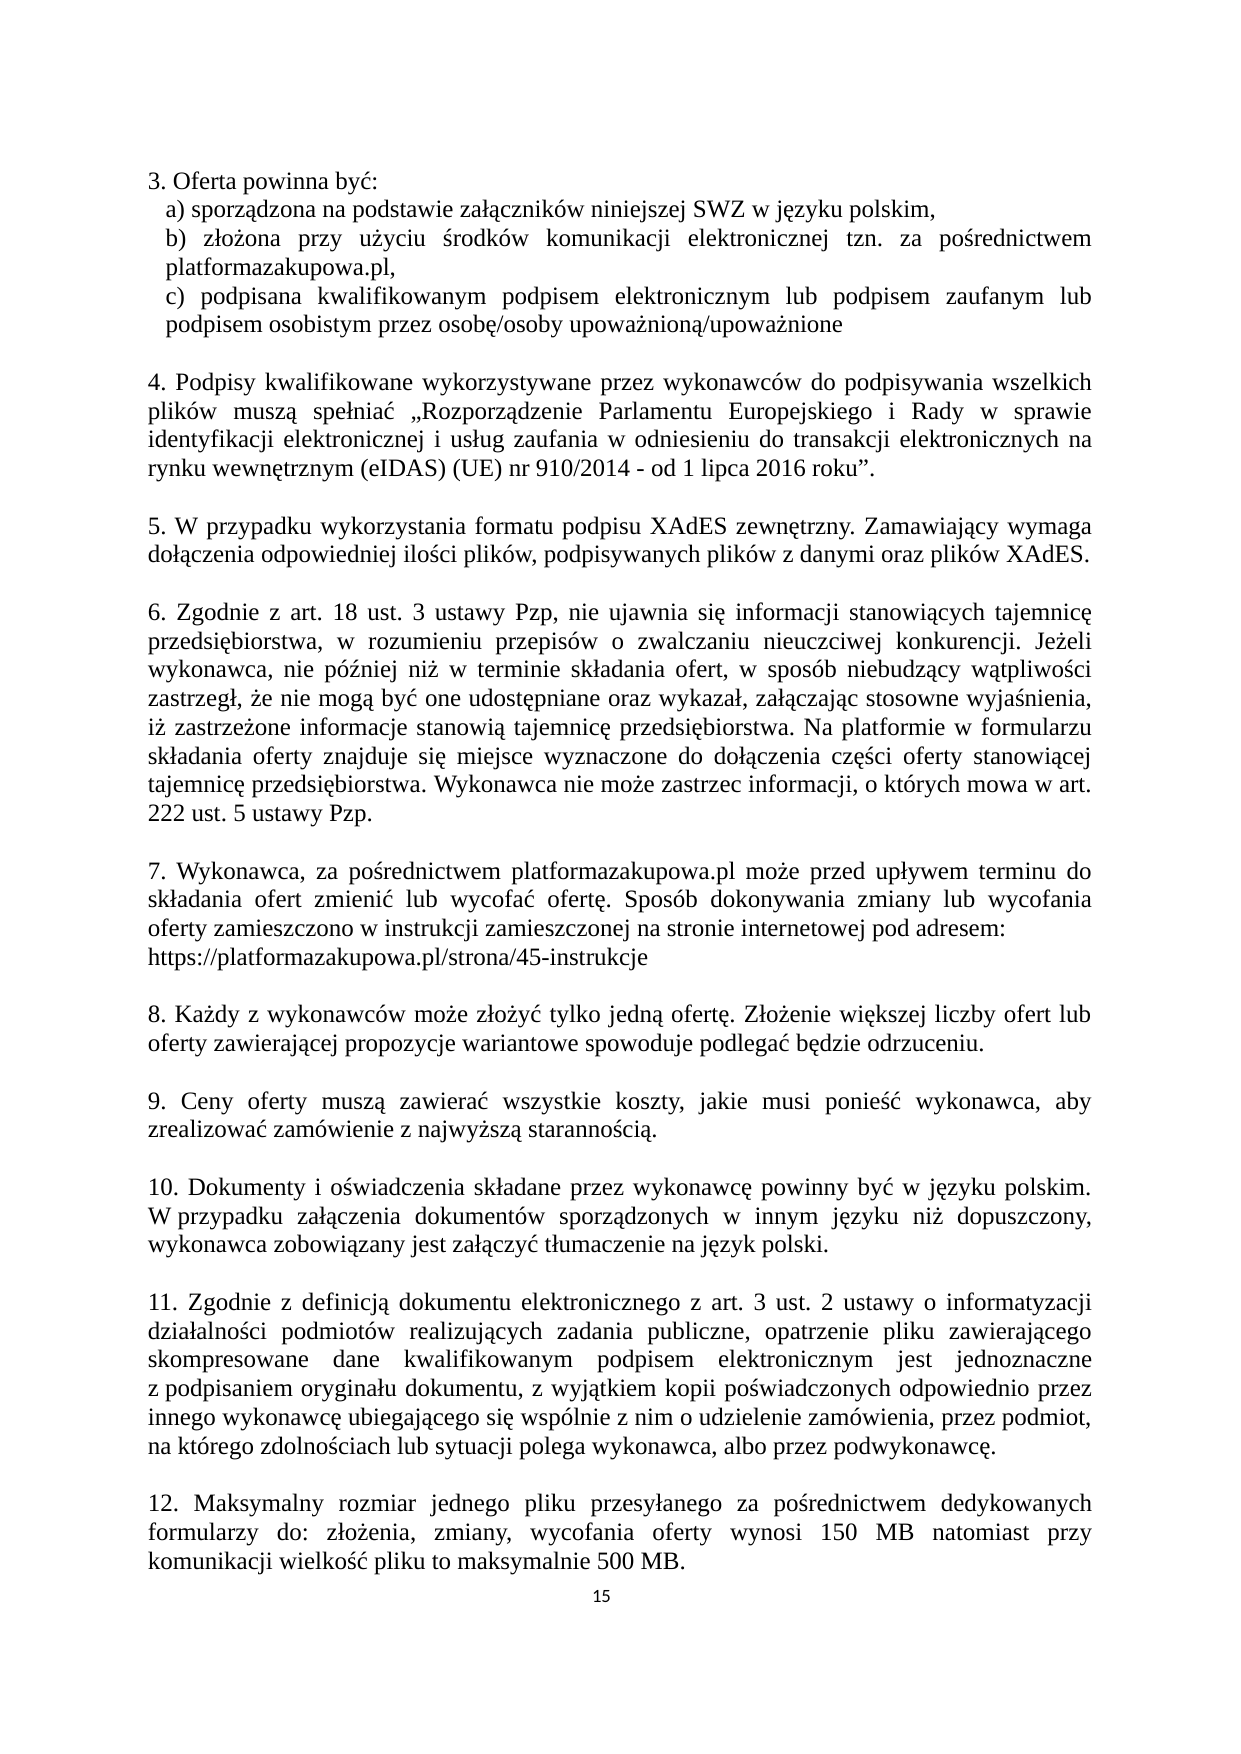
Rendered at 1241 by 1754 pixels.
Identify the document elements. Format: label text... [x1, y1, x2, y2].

text 5. W przypadku wykorzystania formatu podpisu XAdES zewnętrzny. Zamawiający wymaga dołączenia odpowiedniej ilości plików, podpisywanych plików z danymi oraz plików XAdES. [148, 511, 1093, 568]
text 10. Dokumenty i oświadczenia składane przez wykonawcę powinny być w języku polskim. W przypadku załączenia dokumentów sporządzonych w innym języku niż dopuszczony, wykonawca zobowiązany jest załączyć tłumaczenie na język polski. [148, 1172, 1093, 1258]
text 6. Zgodnie z art. 18 ust. 3 ustawy Pzp, nie ujawnia się informacji stanowiących tajemnicę przedsiębiorstwa, w rozumieniu przepisów o zwalczaniu nieuczciwej konkurencji. Jeżeli wykonawca, nie później niż w terminie składania ofert, w sposób niebudzący wątpliwości zastrzegł, że nie mogą być one udostępniane oraz wykazał, załączając stosowne wyjaśnienia, iż zastrzeżone informacje stanowią tajemnicę przedsiębiorstwa. Na platformie w formularzu składania oferty znajduje się miejsce wyznaczone do dołączenia części oferty stanowiącej tajemnicę przedsiębiorstwa. Wykonawca nie może zastrzec informacji, o których mowa w art. 222 ust. 5 ustawy Pzp. [148, 597, 1093, 827]
text https://platformazakupowa.pl/strona/45-instrukcje [148, 942, 1093, 971]
text c) podpisana kwalifikowanym podpisem elektronicznym lub podpisem zaufanym lub podpisem osobistym przez osobę/osoby upoważnioną/upoważnione [165, 281, 1093, 338]
text 9. Ceny oferty muszą zawierać wszystkie koszty, jakie musi ponieść wykonawca, aby zrealizować zamówienie z najwyższą starannością. [148, 1086, 1093, 1143]
text b) złożona przy użyciu środków komunikacji elektronicznej tzn. za pośrednictwem platformazakupowa.pl, [165, 223, 1093, 281]
text 11. Zgodnie z definicją dokumentu elektronicznego z art. 3 ust. 2 ustawy o informatyzacji działalności podmiotów realizujących zadania publiczne, opatrzenie pliku zawierającego skompresowane dane kwalifikowanym podpisem elektronicznym jest jednoznaczne z podpisaniem oryginału dokumentu, z wyjątkiem kopii poświadczonych odpowiednio przez innego wykonawcę ubiegającego się wspólnie z nim o udzielenie zamówienia, przez podmiot, na którego zdolnościach lub sytuacji polega wykonawca, albo przez podwykonawcę. [148, 1287, 1093, 1459]
text 8. Każdy z wykonawców może złożyć tylko jedną ofertę. Złożenie większej liczby ofert lub oferty zawierającej propozycje wariantowe spowoduje podlegać będzie odrzuceniu. [148, 999, 1093, 1057]
text 12. Maksymalny rozmiar jednego pliku przesyłanego za pośrednictwem dedykowanych formularzy do: złożenia, zmiany, wycofania oferty wynosi 150 MB natomiast przy komunikacji wielkość pliku to maksymalnie 500 MB. [148, 1488, 1093, 1574]
text 7. Wykonawca, za pośrednictwem platformazakupowa.pl może przed upływem terminu do składania ofert zmienić lub wycofać ofertę. Sposób dokonywania zmiany lub wycofania oferty zamieszczono w instrukcji zamieszczonej na stronie internetowej pod adresem: [148, 856, 1093, 942]
text 3. Oferta powinna być: [148, 166, 1093, 194]
text 4. Podpisy kwalifikowane wykorzystywane przez wykonawców do podpisywania wszelkich plików muszą spełniać „Rozporządzenie Parlamentu Europejskiego i Rady w sprawie identyfikacji elektronicznej i usług zaufania w odniesieniu do transakcji elektronicznych na rynku wewnętrznym (eIDAS) (UE) nr 910/2014 - od 1 lipca 2016 roku”. [148, 367, 1093, 482]
text a) sporządzona na podstawie załączników niniejszej SWZ w języku polskim, [165, 194, 1093, 223]
